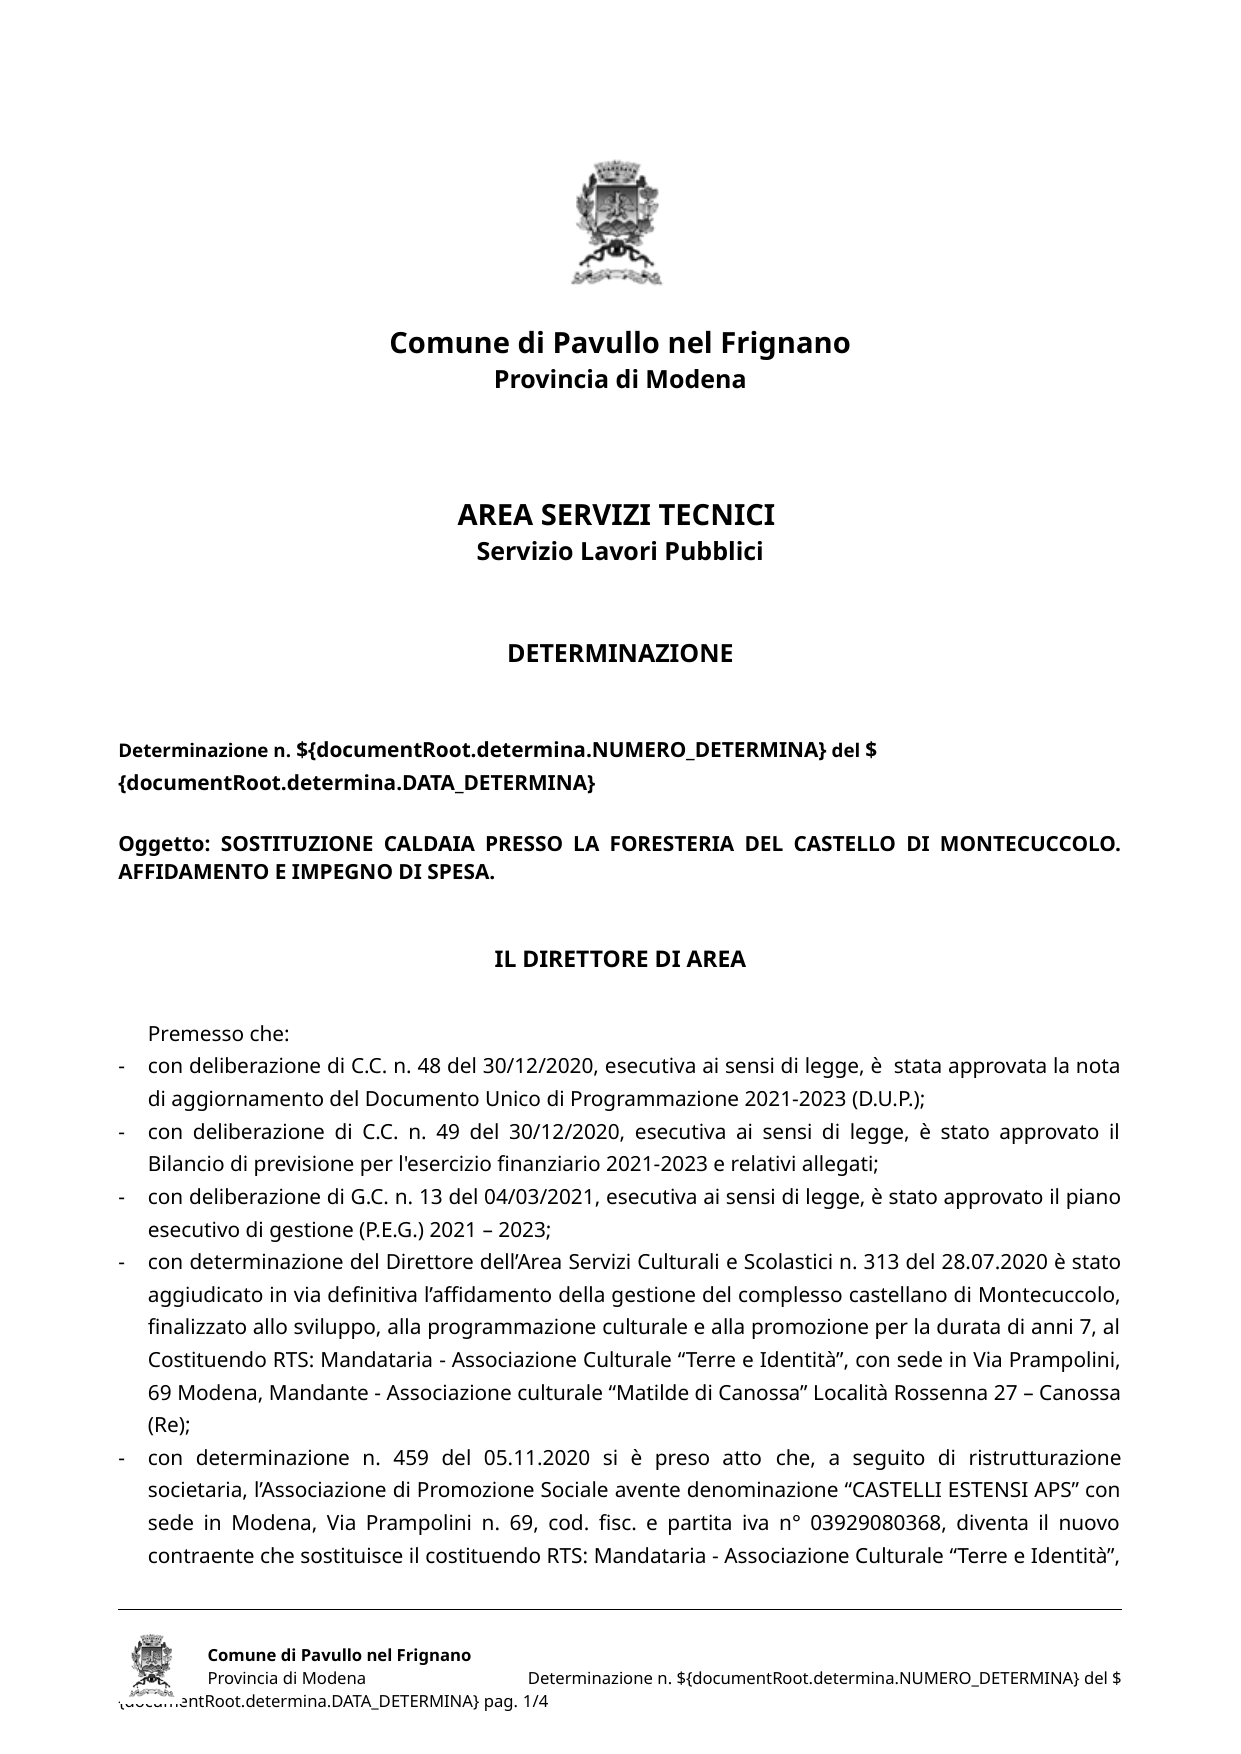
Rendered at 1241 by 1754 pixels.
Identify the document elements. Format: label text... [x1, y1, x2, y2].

list con deliberazione di C.C. n. 48 del 30/12/2020, esecutiva ai sensi di legge, è stata approvata la nota di aggiornamento del Documento Unico di Programmazione 2021-2023 (D.U.P.); [118, 1052, 1122, 1113]
list con deliberazione di C.C. n. 49 del 30/12/2020, esecutiva ai sensi di legge, è stato approvato il Bilancio di previsione per l'esercizio finanziario 2021-2023 e relativi allegati; [118, 1117, 1122, 1178]
list con determinazione del Direttore dell’Area Servizi Culturali e Scolastici n. 313 del 28.07.2020 è stato aggiudicato in via definitiva l’affidamento della gestione del complesso castellano di Montecuccolo, finalizzato allo sviluppo, alla programmazione culturale e alla promozione per la durata di anni 7, al Costituendo RTS: Mandataria - Associazione Culturale “Terre e Identità”, con sede in Via Prampolini, 69 Modena, Mandante - Associazione culturale “Matilde di Canossa” Località Rossenna 27 – Canossa (Re); [118, 1247, 1122, 1439]
text Oggetto: SOSTITUZIONE CALDAIA PRESSO LA FORESTERIA DEL CASTELLO DI MONTECUCCOLO. AFFIDAMENTO E IMPEGNO DI SPESA. [118, 829, 1122, 886]
text AREA SERVIZI TECNICI [118, 494, 1122, 533]
list con deliberazione di G.C. n. 13 del 04/03/2021, esecutiva ai sensi di legge, è stato approvato il piano esecutivo di gestione (P.E.G.) 2021 – 2023; [118, 1182, 1122, 1243]
list con determinazione n. 459 del 05.11.2020 si è preso atto che, a seguito di ristrutturazione societaria, l’Associazione di Promozione Sociale avente denominazione “CASTELLI ESTENSI APS” con sede in Modena, Via Prampolini n. 69, cod. fisc. e partita iva n° 03929080368, diventa il nuovo contraente che sostituisce il costituendo RTS: Mandataria - Associazione Culturale “Terre e Identità”, [118, 1443, 1122, 1569]
picture [120, 1631, 183, 1704]
text DETERMINAZIONE [118, 636, 1122, 670]
text Determinazione n. ${documentRoot.determina.NUMERO_DETERMINA} del ${documentRoot.determina.DATA_DETERMINA} [118, 735, 1122, 796]
text Servizio Lavori Pubblici [118, 533, 1122, 568]
text IL DIRETTORE DI AREA [118, 943, 1122, 974]
text Premesso che: [118, 1019, 1122, 1047]
picture [546, 152, 695, 289]
